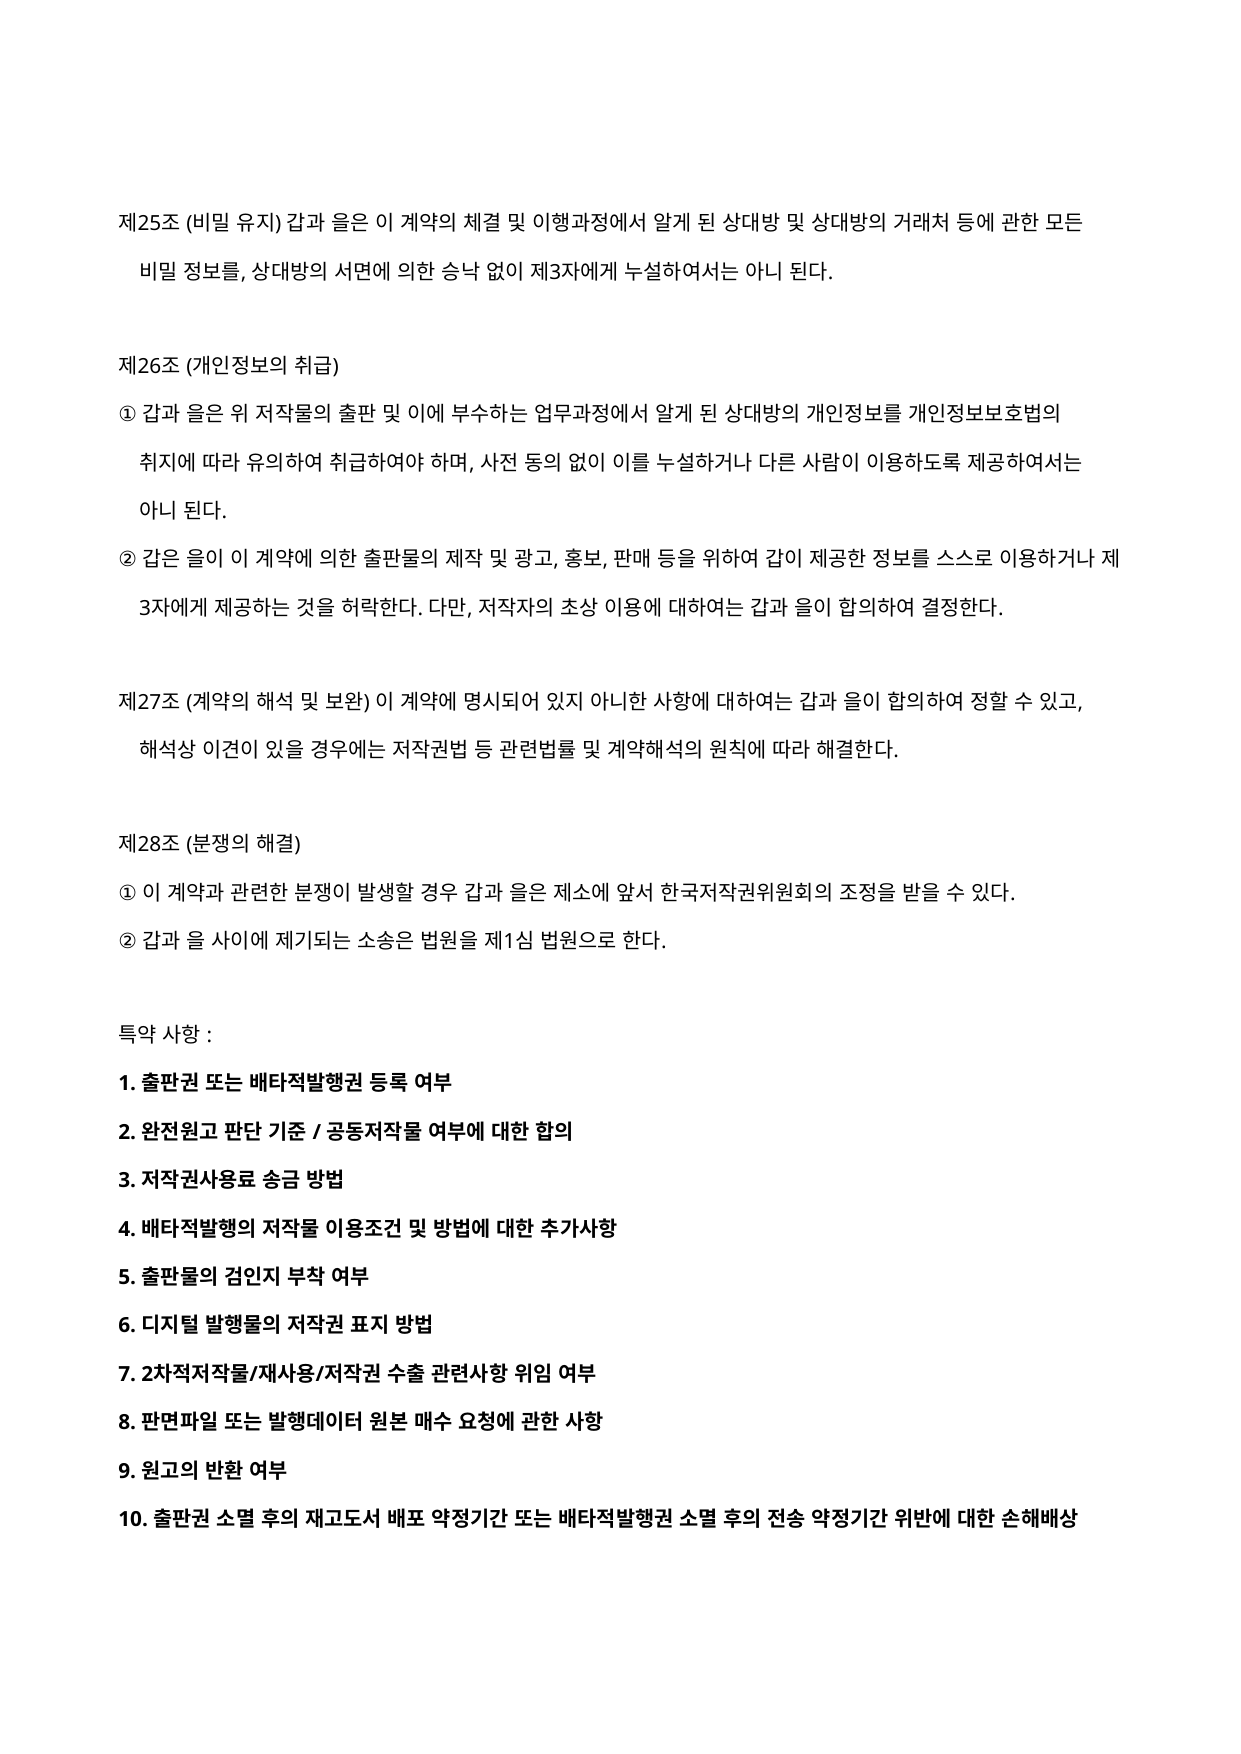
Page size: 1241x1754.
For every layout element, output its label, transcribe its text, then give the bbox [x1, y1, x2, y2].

text 제26조 (개인정보의 취급) [118, 349, 1122, 379]
text 제25조 (비밀 유지) 갑과 을은 이 계약의 체결 및 이행과정에서 알게 된 상대방 및 상대방의 거래처 등에 관한 모든 비밀 정보를, 상대방의 서면에 의한 승낙 없이 제3자에게 누설하여서는 아니 된다. [118, 207, 1122, 285]
text 1. 출판권 또는 배타적발행권 등록 여부 [118, 1066, 1122, 1097]
text ② 갑과 을 사이에 제기되는 소송은 법원을 제1심 법원으로 한다. [118, 924, 1122, 954]
text 4. 배타적발행의 저작물 이용조건 및 방법에 대한 추가사항 [118, 1212, 1122, 1242]
text 10. 출판권 소멸 후의 재고도서 배포 약정기간 또는 배타적발행권 소멸 후의 전송 약정기간 위반에 대한 손해배상 [118, 1502, 1122, 1533]
text 5. 출판물의 검인지 부착 여부 [118, 1260, 1122, 1291]
text 3. 저작권사용료 송금 방법 [118, 1163, 1122, 1194]
text 제28조 (분쟁의 해결) [118, 827, 1122, 858]
text ① 이 계약과 관련한 분쟁이 발생할 경우 갑과 을은 제소에 앞서 한국저작권위원회의 조정을 받을 수 있다. [118, 876, 1122, 906]
text 7. 2차적저작물/재사용/저작권 수출 관련사항 위임 여부 [118, 1357, 1122, 1387]
text 6. 디지털 발행물의 저작권 표지 방법 [118, 1309, 1122, 1339]
text ① 갑과 을은 위 저작물의 출판 및 이에 부수하는 업무과정에서 알게 된 상대방의 개인정보를 개인정보보호법의 취지에 따라 유의하여 취급하여야 하며, 사전 동의 없이 이를 누설하거나 다른 사람이 이용하도록 제공하여서는 아니 된다. [118, 397, 1122, 524]
text 8. 판면파일 또는 발행데이터 원본 매수 요청에 관한 사항 [118, 1406, 1122, 1436]
text 2. 완전원고 판단 기준 / 공동저작물 여부에 대한 합의 [118, 1115, 1122, 1145]
text 9. 원고의 반환 여부 [118, 1454, 1122, 1484]
text ② 갑은 을이 이 계약에 의한 출판물의 제작 및 광고, 홍보, 판매 등을 위하여 갑이 제공한 정보를 스스로 이용하거나 제3자에게 제공하는 것을 허락한다. 다만, 저작자의 초상 이용에 대하여는 갑과 을이 합의하여 결정한다. [118, 543, 1122, 621]
text 특약 사항 : [118, 1018, 1122, 1048]
text 제27조 (계약의 해석 및 보완) 이 계약에 명시되어 있지 아니한 사항에 대하여는 갑과 을이 합의하여 정할 수 있고, 해석상 이견이 있을 경우에는 저작권법 등 관련법률 및 계약해석의 원칙에 따라 해결한다. [118, 685, 1122, 764]
